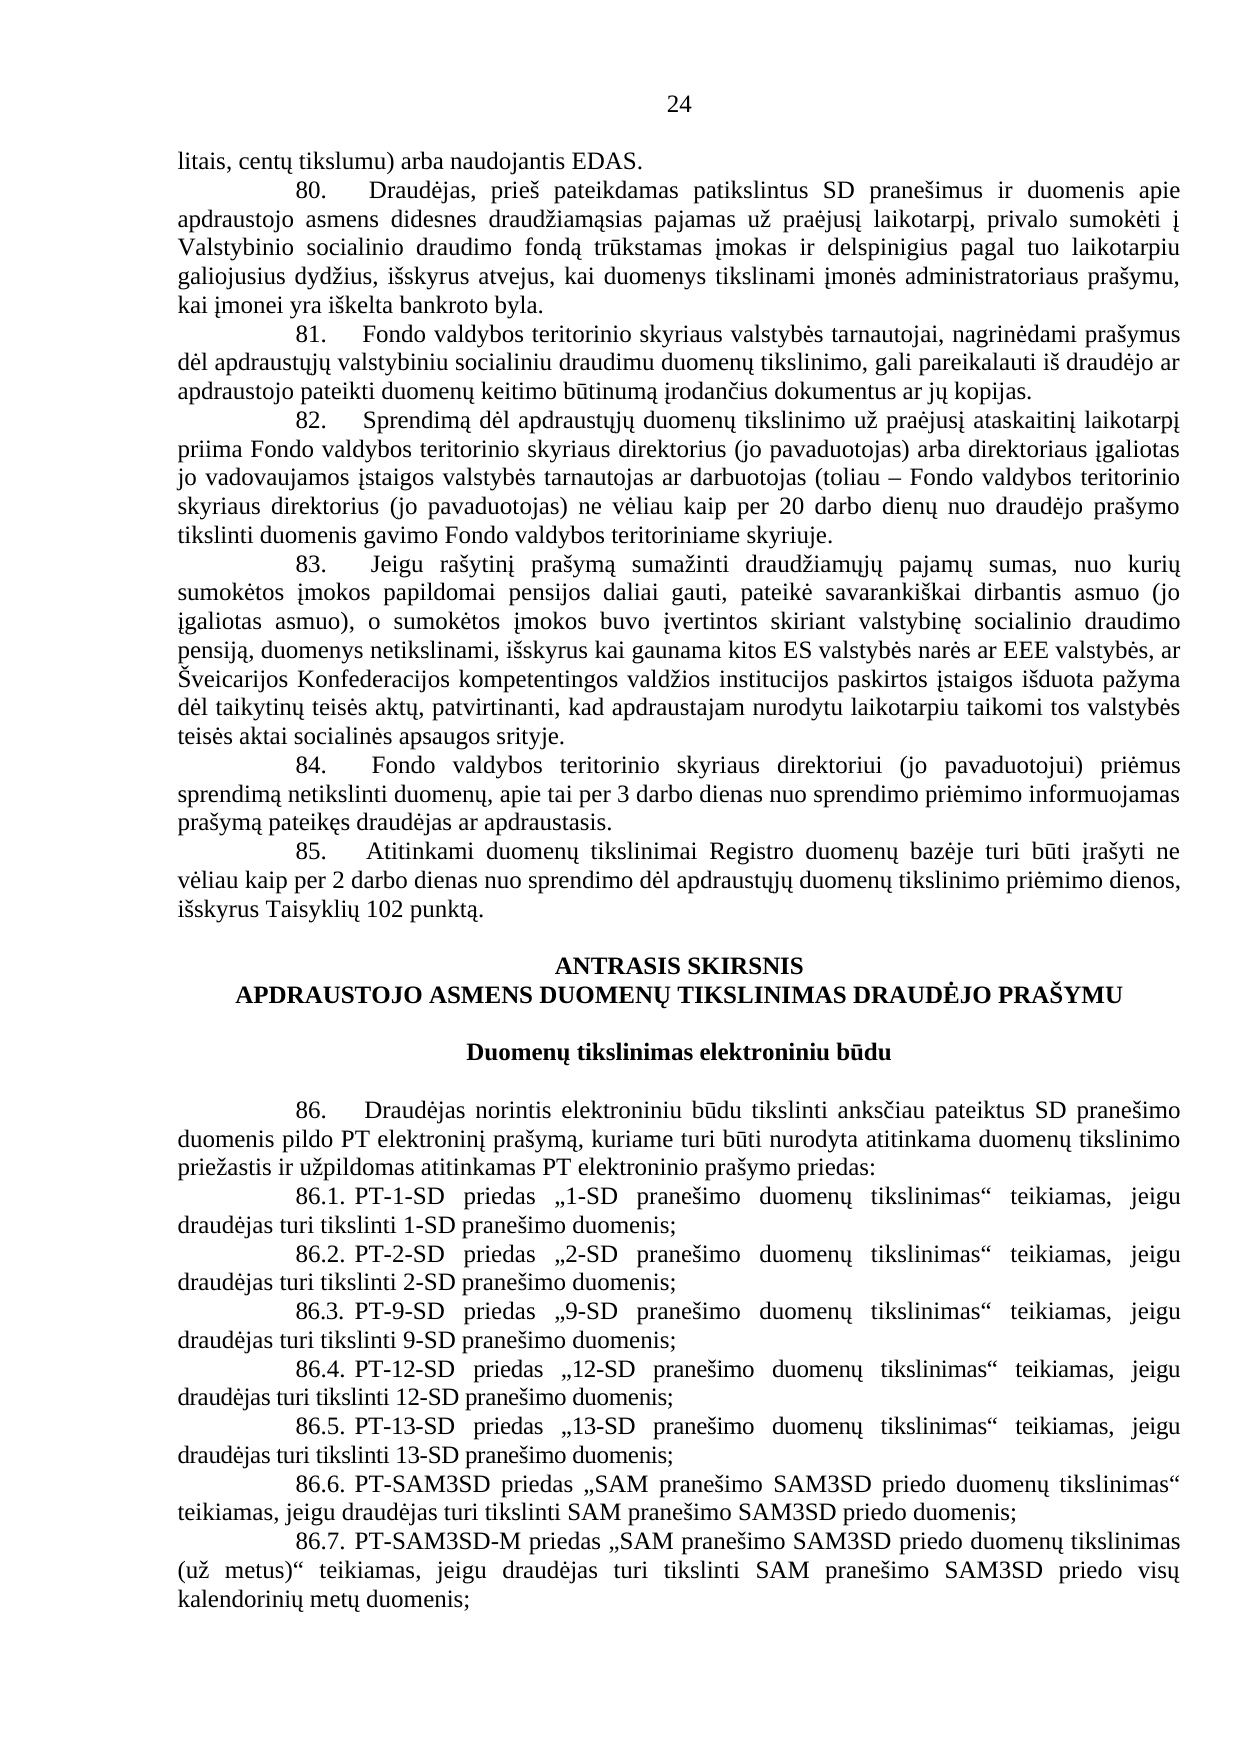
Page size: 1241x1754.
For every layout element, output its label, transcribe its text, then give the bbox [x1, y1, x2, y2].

text 86. Draudėjas norintis elektroniniu būdu tikslinti anksčiau pateiktus SD pranešimo duomenis pildo PT elektroninį prašymą, kuriame turi būti nurodyta atitinkama duomenų tikslinimo priežastis ir užpildomas atitinkamas PT elektroninio prašymo priedas: [177, 1095, 1181, 1181]
text 86.7. PT-SAM3SD-M priedas „SAM pranešimo SAM3SD priedo duomenų tikslinimas (už metus)“ teikiamas, jeigu draudėjas turi tikslinti SAM pranešimo SAM3SD priedo visų kalendorinių metų duomenis; [177, 1526, 1181, 1612]
text 80. Draudėjas, prieš pateikdamas patikslintus SD pranešimus ir duomenis apie apdraustojo asmens didesnes draudžiamąsias pajamas už praėjusį laikotarpį, privalo sumokėti į Valstybinio socialinio draudimo fondą trūkstamas įmokas ir delspinigius pagal tuo laikotarpiu galiojusius dydžius, išskyrus atvejus, kai duomenys tikslinami įmonės administratoriaus prašymu, kai įmonei yra iškelta bankroto byla. [177, 175, 1181, 319]
text 82. Sprendimą dėl apdraustųjų duomenų tikslinimo už praėjusį ataskaitinį laikotarpį priima Fondo valdybos teritorinio skyriaus direktorius (jo pavaduotojas) arba direktoriaus įgaliotas jo vadovaujamos įstaigos valstybės tarnautojas ar darbuotojas (toliau – Fondo valdybos teritorinio skyriaus direktorius (jo pavaduotojas) ne vėliau kaip per 20 darbo dienų nuo draudėjo prašymo tikslinti duomenis gavimo Fondo valdybos teritoriniame skyriuje. [177, 405, 1181, 549]
text Apdraustojo asmens duomenų TIKSLINIMAS DRAUDĖJO PRAŠYMU [177, 980, 1181, 1009]
text 83. Jeigu rašytinį prašymą sumažinti draudžiamųjų pajamų sumas, nuo kurių sumokėtos įmokos papildomai pensijos daliai gauti, pateikė savarankiškai dirbantis asmuo (jo įgaliotas asmuo), o sumokėtos įmokos buvo įvertintos skiriant valstybinę socialinio draudimo pensiją, duomenys netikslinami, išskyrus kai gaunama kitos ES valstybės narės ar EEE valstybės, ar Šveicarijos Konfederacijos kompetentingos valdžios institucijos paskirtos įstaigos išduota pažyma dėl taikytinų teisės aktų, patvirtinanti, kad apdraustajam nurodytu laikotarpiu taikomi tos valstybės teisės aktai socialinės apsaugos srityje. [177, 549, 1181, 750]
text litais, centų tikslumu) arba naudojantis EDAS. [177, 146, 1181, 175]
text 86.4. PT-12-SD priedas „12-SD pranešimo duomenų tikslinimas“ teikiamas, jeigu draudėjas turi tikslinti 12-SD pranešimo duomenis; [177, 1354, 1181, 1411]
text Duomenų tikslinimas elektroniniu būdu [177, 1037, 1181, 1066]
text ANTRASIS SKIRSNIS [177, 951, 1181, 980]
text 86.2. PT-2-SD priedas „2-SD pranešimo duomenų tikslinimas“ teikiamas, jeigu draudėjas turi tikslinti 2-SD pranešimo duomenis; [177, 1239, 1181, 1296]
text 86.1. PT-1-SD priedas „1-SD pranešimo duomenų tikslinimas“ teikiamas, jeigu draudėjas turi tikslinti 1-SD pranešimo duomenis; [177, 1181, 1181, 1239]
text 84. Fondo valdybos teritorinio skyriaus direktoriui (jo pavaduotojui) priėmus sprendimą netikslinti duomenų, apie tai per 3 darbo dienas nuo sprendimo priėmimo informuojamas prašymą pateikęs draudėjas ar apdraustasis. [177, 750, 1181, 836]
text 86.5. PT-13-SD priedas „13-SD pranešimo duomenų tikslinimas“ teikiamas, jeigu draudėjas turi tikslinti 13-SD pranešimo duomenis; [177, 1411, 1181, 1469]
text 85. Atitinkami duomenų tikslinimai Registro duomenų bazėje turi būti įrašyti ne vėliau kaip per 2 darbo dienas nuo sprendimo dėl apdraustųjų duomenų tikslinimo priėmimo dienos, išskyrus Taisyklių 102 punktą. [177, 836, 1181, 922]
text 81. Fondo valdybos teritorinio skyriaus valstybės tarnautojai, nagrinėdami prašymus dėl apdraustųjų valstybiniu socialiniu draudimu duomenų tikslinimo, gali pareikalauti iš draudėjo ar apdraustojo pateikti duomenų keitimo būtinumą įrodančius dokumentus ar jų kopijas. [177, 319, 1181, 405]
text 86.6. PT-SAM3SD priedas „SAM pranešimo SAM3SD priedo duomenų tikslinimas“ teikiamas, jeigu draudėjas turi tikslinti SAM pranešimo SAM3SD priedo duomenis; [177, 1469, 1181, 1526]
text 86.3. PT-9-SD priedas „9-SD pranešimo duomenų tikslinimas“ teikiamas, jeigu draudėjas turi tikslinti 9-SD pranešimo duomenis; [177, 1296, 1181, 1354]
